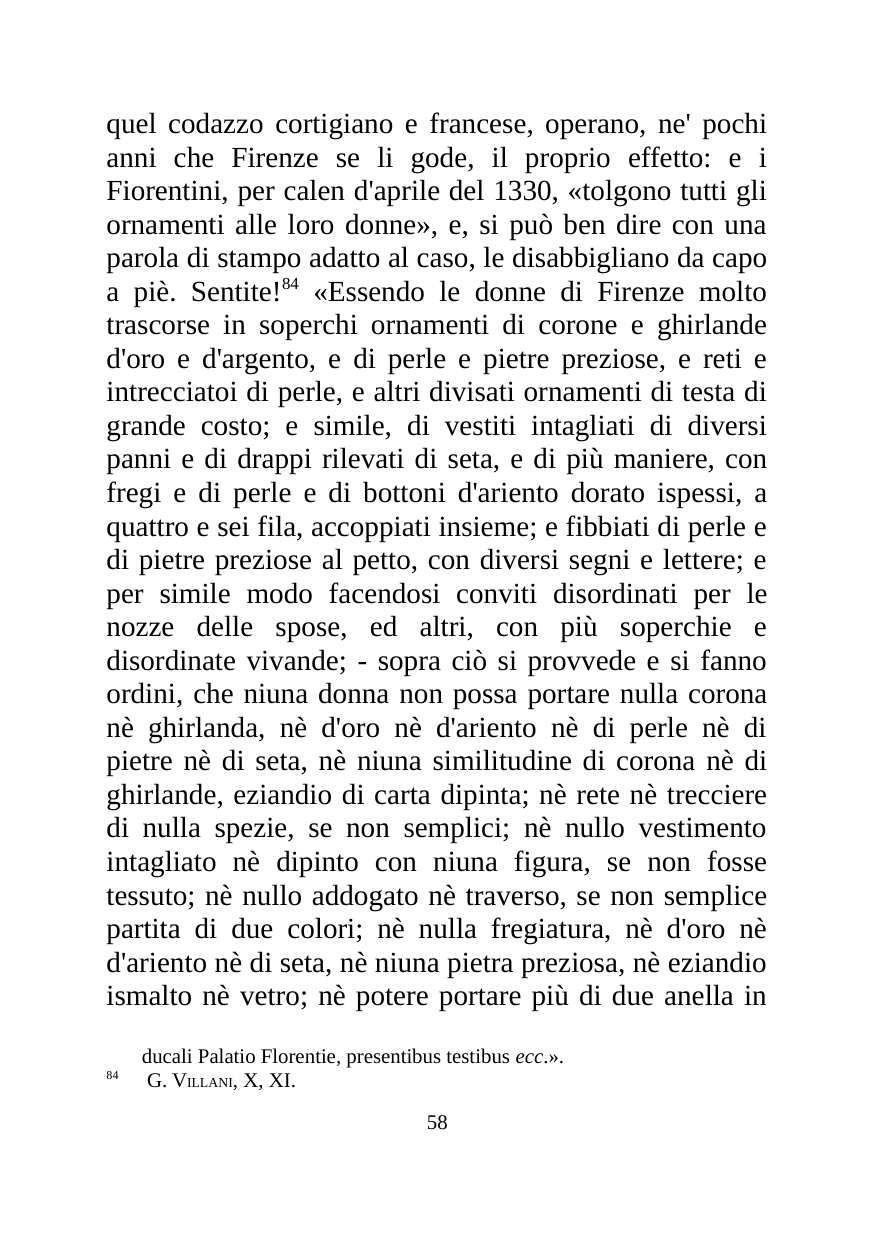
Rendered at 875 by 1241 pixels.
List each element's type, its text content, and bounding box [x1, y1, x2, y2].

text ducali Palatio Florentie, presentibus testibus ecc.». [106, 1044, 768, 1068]
text Ed ecco che il Comune, rigido ed inflessibile mantenitore de' proprî diritti, arma l'Esecutor della legge, di capitoli e statuti suntuarî severissimi «contra i disordinati ornamenti delle donne di Firenze»; le quali piegano crucciose il capo, e di mala voglia obbediscono: siamo nel 1324. Ma son passati appena due anni; e tolta occasione dalla venuta del duca di Calabria, chiamato al solito esercizio di signoria angioina sulla guelfa repubblica, le donne si fanno attorno alla duchessa sua moglie, che è una francese, Maria di Valois; e ottengono sia loro reso «uno loro spiacevole e disonesto ornamento» [35] (è la borghesia che brontola per bocca di Giovanni Villani) «di trecce grosse di seta gialla e bianca, le quali portavano in luogo di trecce di capelli dinanzi al viso...., ornamento disonesto e trasnaturato....: e così il disordinato appetito delle donne vince la ragione e il senno degli uomini». Una corte ducale, quel codazzo cortigiano e francese, operano, ne' pochi anni che Firenze se li gode, il proprio effetto: e i Fiorentini, per calen d'aprile del 1330, «tolgono tutti gli ornamenti alle loro donne», e, si può ben dire con una parola di stampo adatto al caso, le disabbigliano da capo a piè. Sentite! «Essendo le donne di Firenze molto trascorse in soperchi ornamenti di corone e ghirlande d'oro e d'argento, e di perle e pietre preziose, e reti e intrecciatoi di perle, e altri divisati ornamenti di testa di grande costo; e simile, di vestiti intagliati di diversi panni e di drappi rilevati di seta, e di più maniere, con fregi e di perle e di bottoni d'ariento dorato ispessi, a quattro e sei fila, accoppiati insieme; e fibbiati di perle e di pietre preziose al petto, con diversi segni e lettere; e per simile modo facendosi conviti disordinati per le nozze delle spose, ed altri, con più soperchie e disordinate vivande; - sopra ciò si provvede e si fanno ordini, che niuna donna non possa portare nulla corona nè ghirlanda, nè d'oro nè d'ariento nè di perle nè di pietre nè di seta, nè niuna similitudine di corona nè di ghirlande, eziandio di carta dipinta; nè rete nè trecciere di nulla spezie, se non semplici; nè nullo vestimento intagliato nè dipinto con niuna figura, se non fosse tessuto; nè nullo addogato nè traverso, se non semplice partita di due colori; nè nulla fregiatura, nè d'oro nè d'ariento nè di seta, nè niuna pietra preziosa, nè eziandio ismalto nè vetro; nè potere portare più di due anella in dito, nè nullo scheggiale [36] nè cintura di più di dodici spranghe d'argento; e che d'ora innanzi nulla si possa vestire di sciamito, e quelle che l'abbiano il debbano marcare, acciò che l'altra nol possa fare; e tutti i vestiri di drappi di seta rilevati sian tolti e difesi; e che nulla donna possa portare panni lunghi dietro più di due braccia, nè iscollato di più di braccia uno e quarto il capezzale; e per simile modo siano difese le gonnelle e robe divisate a' fanciulli e fanciulle, e tutti i fregi, ed eziandio ermellini, se non a' cavalieri e a loro donne; e agli uomini tolto ogni ornamento e cintura d'argento, e' giubbetti di zendado o di drappo o di ciambellotto. E nullo convito si possa fare di più di tre vivande, nè a nozze avere più di venti taglieri,» (che val quanto non più d'una quarantina di convitati) «e la sposa menare sei donne seco e non più; nè a' corredi di cavalieri novelli più di cento taglieri di tre vivande; e a corte de' cavalieri novelli non si possano vestire per donare robe a' buffoni». Sopra i detti capitoli, continua la cronica, feciono uficiale forestiere a cercare e uomini e donne e fanciulli delle dette cose diviete con grandi pene. E impongono norme e tariffe alle arti e allo spaccio delle derrate: e curano insomma l'interesse e la masserizia delle famiglie, senza darsi pensiero del danno che ne sentono specialmente «i setaiuoli e orafi», costituenti una medesima Arte, «che per loro profitto ogni dì trovavano ornamenti nuovi e diversi». Conchiude la cronica: «I quali divieti fatti, furono molto commendati e lodati da tutti gli Italiani; e se le donne usavano soperchi ornamenti, furono recate al convenevole: onde forte si dolsono tutte, ma per gli forti ordini tutte si rimasono degli oltraggi» (cioè da quelli eccessi); «e per non potere avere panni intagliati, vollono panni divisati e istrangi i più ch'elle [37] poteano avere, mandandogli a fare infino in Fiandra e in Brabante, non guardando a costo. Ma però molto fu grande vantaggio a tutti i cittadini in non fare le disordinate spese nelle loro donne e conviti e nozze, come prima faceano; e molto furono commendati i detti ordini, perocchè furono utili e onesti; e quasi tutte le città di Toscana, e molte d'Italia, mandarono a Firenze per esempio de' detti ordini, e confermargli nelle loro città». [106, 106, 768, 1012]
text G. Villani, X, XI. [106, 1068, 768, 1092]
